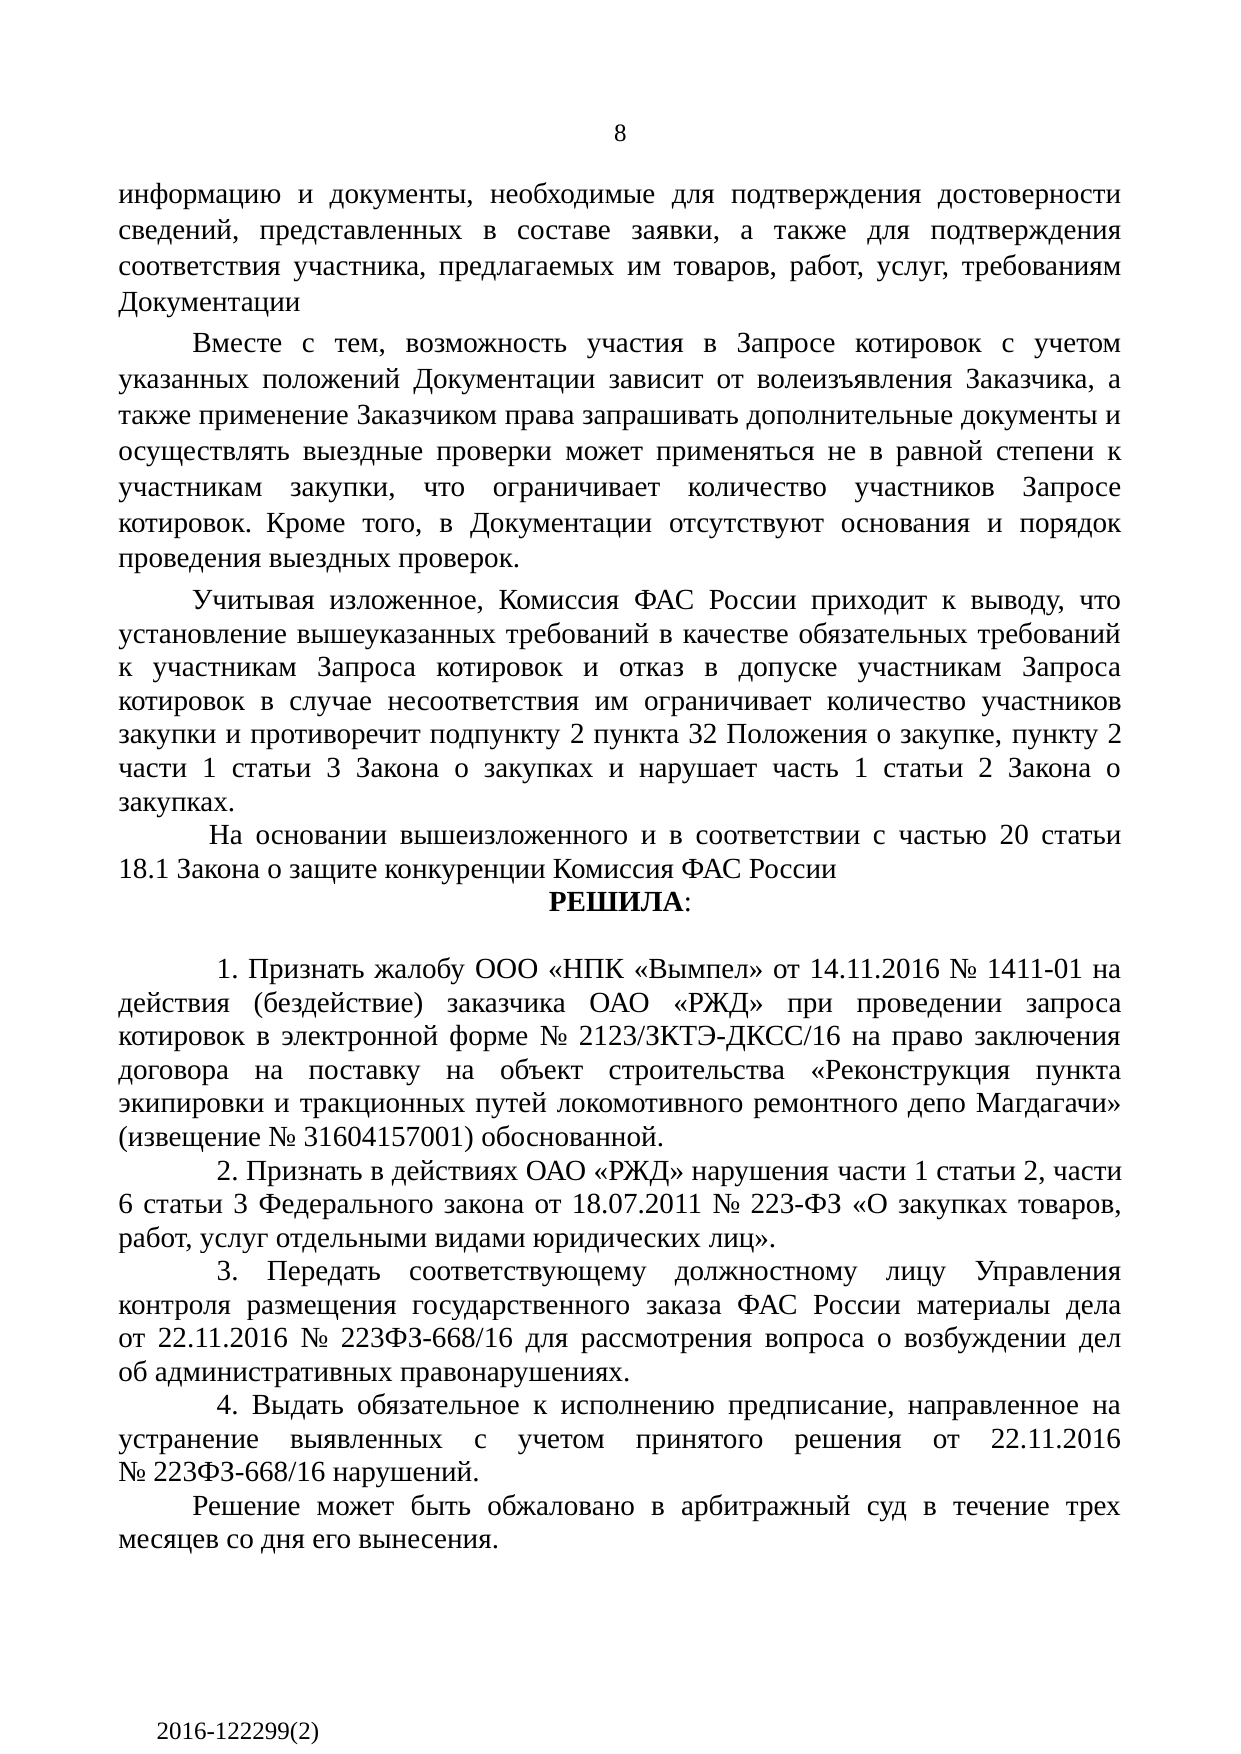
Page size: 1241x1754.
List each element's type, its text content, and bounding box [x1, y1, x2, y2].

text 4. Выдать обязательное к исполнению предписание, направленное на устранение выявленных с учетом принятого решения от 22.11.2016 № 223ФЗ-668/16 нарушений. [118, 1387, 1122, 1488]
text 2. Признать в действиях ОАО «РЖД» нарушения части 1 статьи 2, части 6 статьи 3 Федерального закона от 18.07.2011 № 223-ФЗ «О закупках товаров, работ, услуг отдельными видами юридических лиц». 3. Передать соответствующему должностному лицу Управления контроля размещения государственного заказа ФАС России материалы дела от 22.11.2016 № 223ФЗ-668/16 для рассмотрения вопроса о возбуждении дел об административных правонарушениях. [118, 1153, 1122, 1387]
text информацию и документы, необходимые для подтверждения достоверности сведений, представленных в составе заявки, а также для подтверждения соответствия участника, предлагаемых им товаров, работ, услуг, требованиям Документации [118, 176, 1122, 317]
text Учитывая изложенное, Комиссия ФАС России приходит к выводу, что установление вышеуказанных требований в качестве обязательных требований к участникам Запроса котировок и отказ в допуске участникам Запроса котировок в случае несоответствия им ограничивает количество участников закупки и противоречит подпункту 2 пункта 32 Положения о закупке, пункту 2 части 1 статьи 3 Закона о закупках и нарушает часть 1 статьи 2 Закона о закупках. [118, 582, 1122, 817]
text Вместе с тем, возможность участия в Запросе котировок с учетом указанных положений Документации зависит от волеизъявления Заказчика, а также применение Заказчиком права запрашивать дополнительные документы и осуществлять выездные проверки может применяться не в равной степени к участникам закупки, что ограничивает количество участников Запросе котировок. Кроме того, в Документации отсутствуют основания и порядок проведения выездных проверок. [118, 326, 1122, 574]
list Решение может быть обжаловано в арбитражный суд в течение трех месяцев со дня его вынесения. [118, 1488, 1122, 1555]
text РЕШИЛА: [118, 884, 1122, 918]
text 1. Признать жалобу ООО «НПК «Вымпел» от 14.11.2016 № 1411-01 на действия (бездействие) заказчика ОАО «РЖД» при проведении запроса котировок в электронной форме № 2123/ЗКТЭ-ДКСС/16 на право заключения договора на поставку на объект строительства «Реконструкция пункта экипировки и тракционных путей локомотивного ремонтного депо Магдагачи» (извещение № 31604157001) обоснованной. [118, 951, 1122, 1153]
text На основании вышеизложенного и в соответствии с частью 20 статьи 18.1 Закона о защите конкуренции Комиссия ФАС России [118, 817, 1122, 884]
